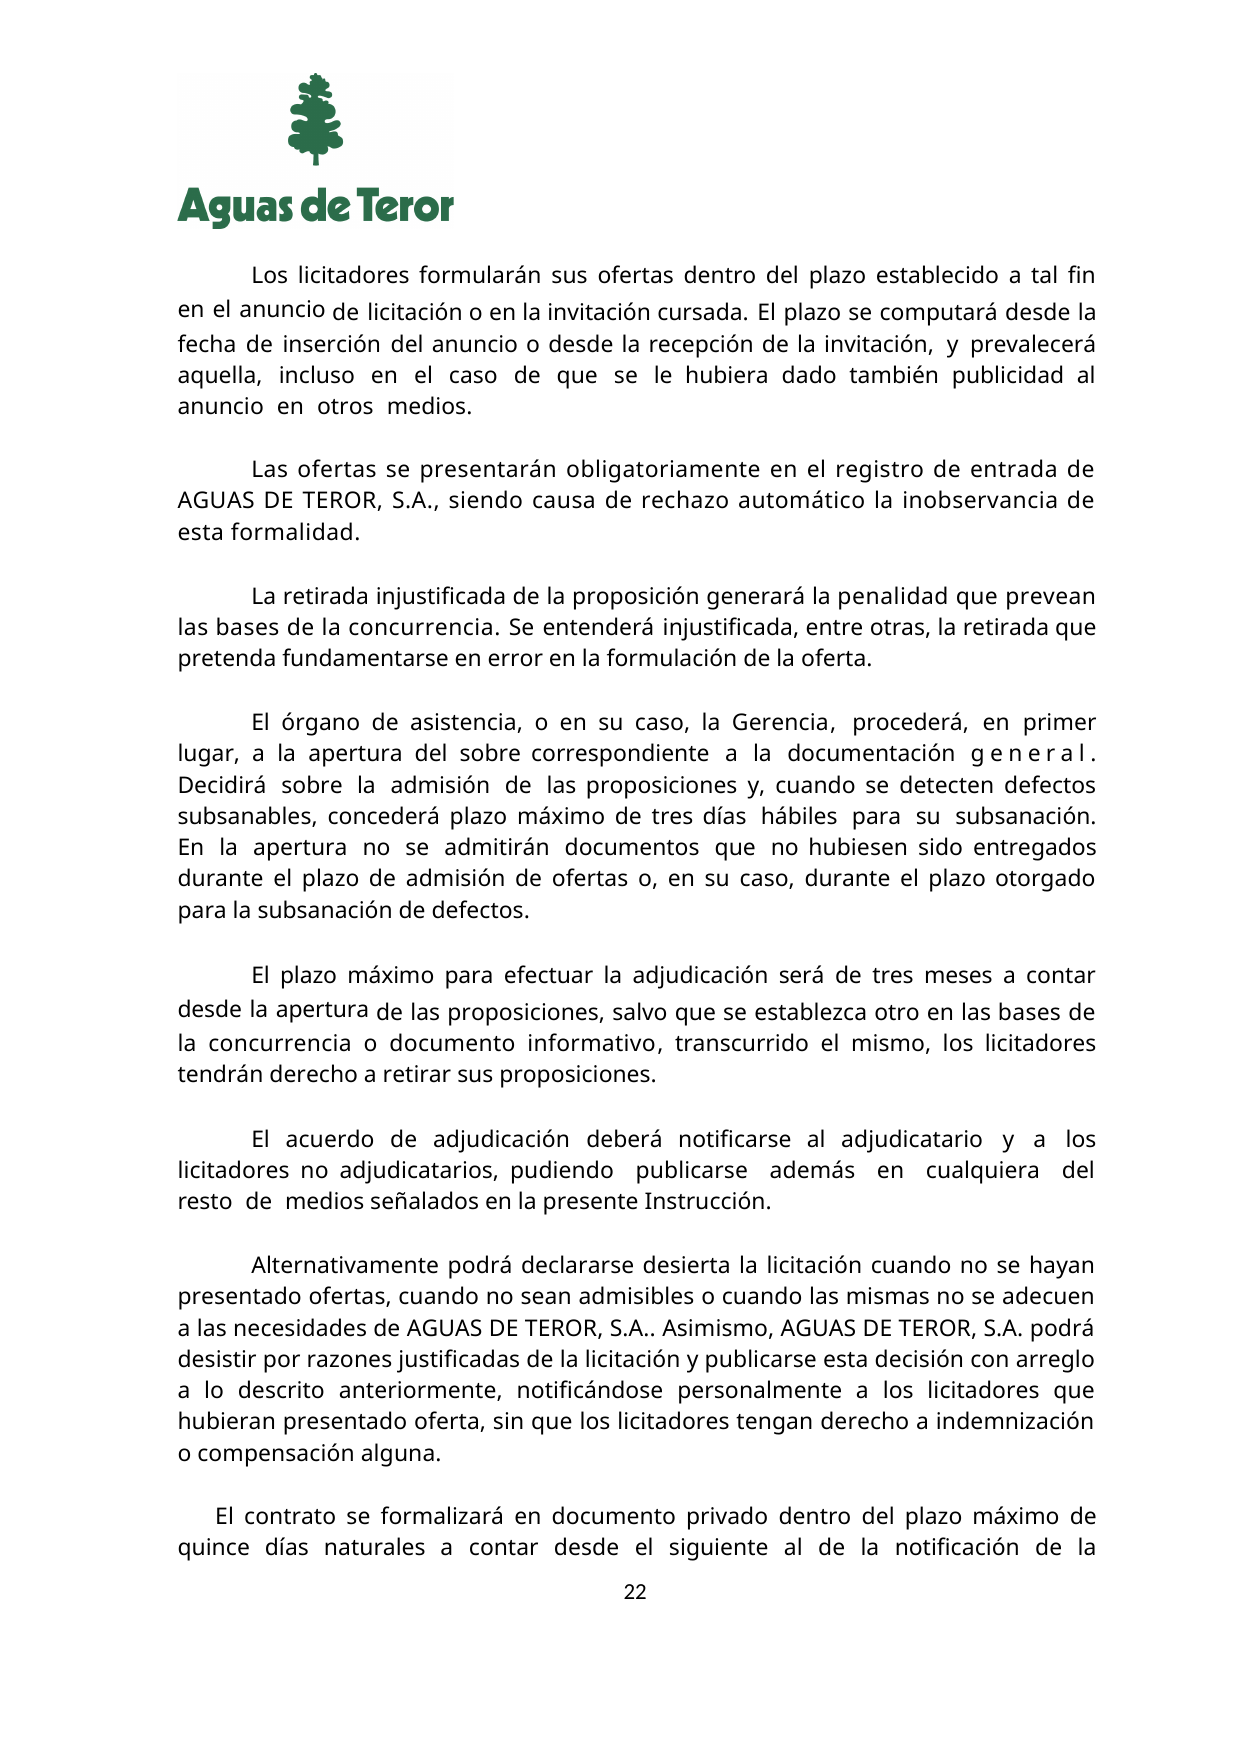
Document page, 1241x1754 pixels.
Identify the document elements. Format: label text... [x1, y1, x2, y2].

text Las ofertas se presentarán obligatoriamente en el registro de entrada de AGUAS DE TEROR, S.A., siendo causa de rechazo automático la inobservancia de esta formalidad. [177, 453, 1096, 547]
text Alternativamente podrá declararse desierta la licitación cuando no se hayan presentado ofertas, cuando no sean admisibles o cuando las mismas no se adecuen a las necesidades de AGUAS DE TEROR, S.A.. Asimismo, AGUAS DE TEROR, S.A. podrá desistir por razones justificadas de la licitación y publicarse esta decisión con arreglo a lo descrito anteriormente, notificándose personalmente a los licitadores que hubieran presentado oferta, sin que los licitadores tengan derecho a indemnización o compensación alguna. [177, 1249, 1096, 1468]
text El contrato se formalizará en documento privado dentro del plazo máximo de quince días naturales a contar desde el siguiente al de la notificación de la [177, 1499, 1096, 1562]
text Los licitadores formularán sus ofertas dentro del plazo establecido a tal fin en el anuncio de licitación o en la invitación cursada. El plazo se computará desde la fecha de inserción del anuncio o desde la recepción de la invitación, y prevalecerá aquella, incluso en el caso de que se le hubiera dado también publicidad al anuncio en otros medios. [177, 259, 1096, 421]
text El plazo máximo para efectuar la adjudicación será de tres meses a contar desde la apertura de las proposiciones, salvo que se establezca otro en las bases de la concurrencia o documento informativo, transcurrido el mismo, los licitadores tendrán derecho a retirar sus proposiciones. [177, 959, 1096, 1089]
text El órgano de asistencia, o en su caso, la Gerencia, procederá, en primer lugar, a la apertura del sobre correspondiente a la documentación general. Decidirá sobre la admisión de las proposiciones y, cuando se detecten defectos subsanables, concederá plazo máximo de tres días hábiles para su subsanación. En la apertura no se admitirán documentos que no hubiesen sido entregados durante el plazo de admisión de ofertas o, en su caso, durante el plazo otorgado para la subsanación de defectos. [177, 706, 1096, 925]
text La retirada injustificada de la proposición generará la penalidad que prevean las bases de la concurrencia. Se entenderá injustificada, entre otras, la retirada que pretenda fundamentarse en error en la formulación de la oferta. [177, 580, 1096, 673]
text El acuerdo de adjudicación deberá notificarse al adjudicatario y a los licitadores no adjudicatarios, pudiendo publicarse además en cualquiera del resto de medios señalados en la presente Instrucción. [177, 1123, 1096, 1216]
